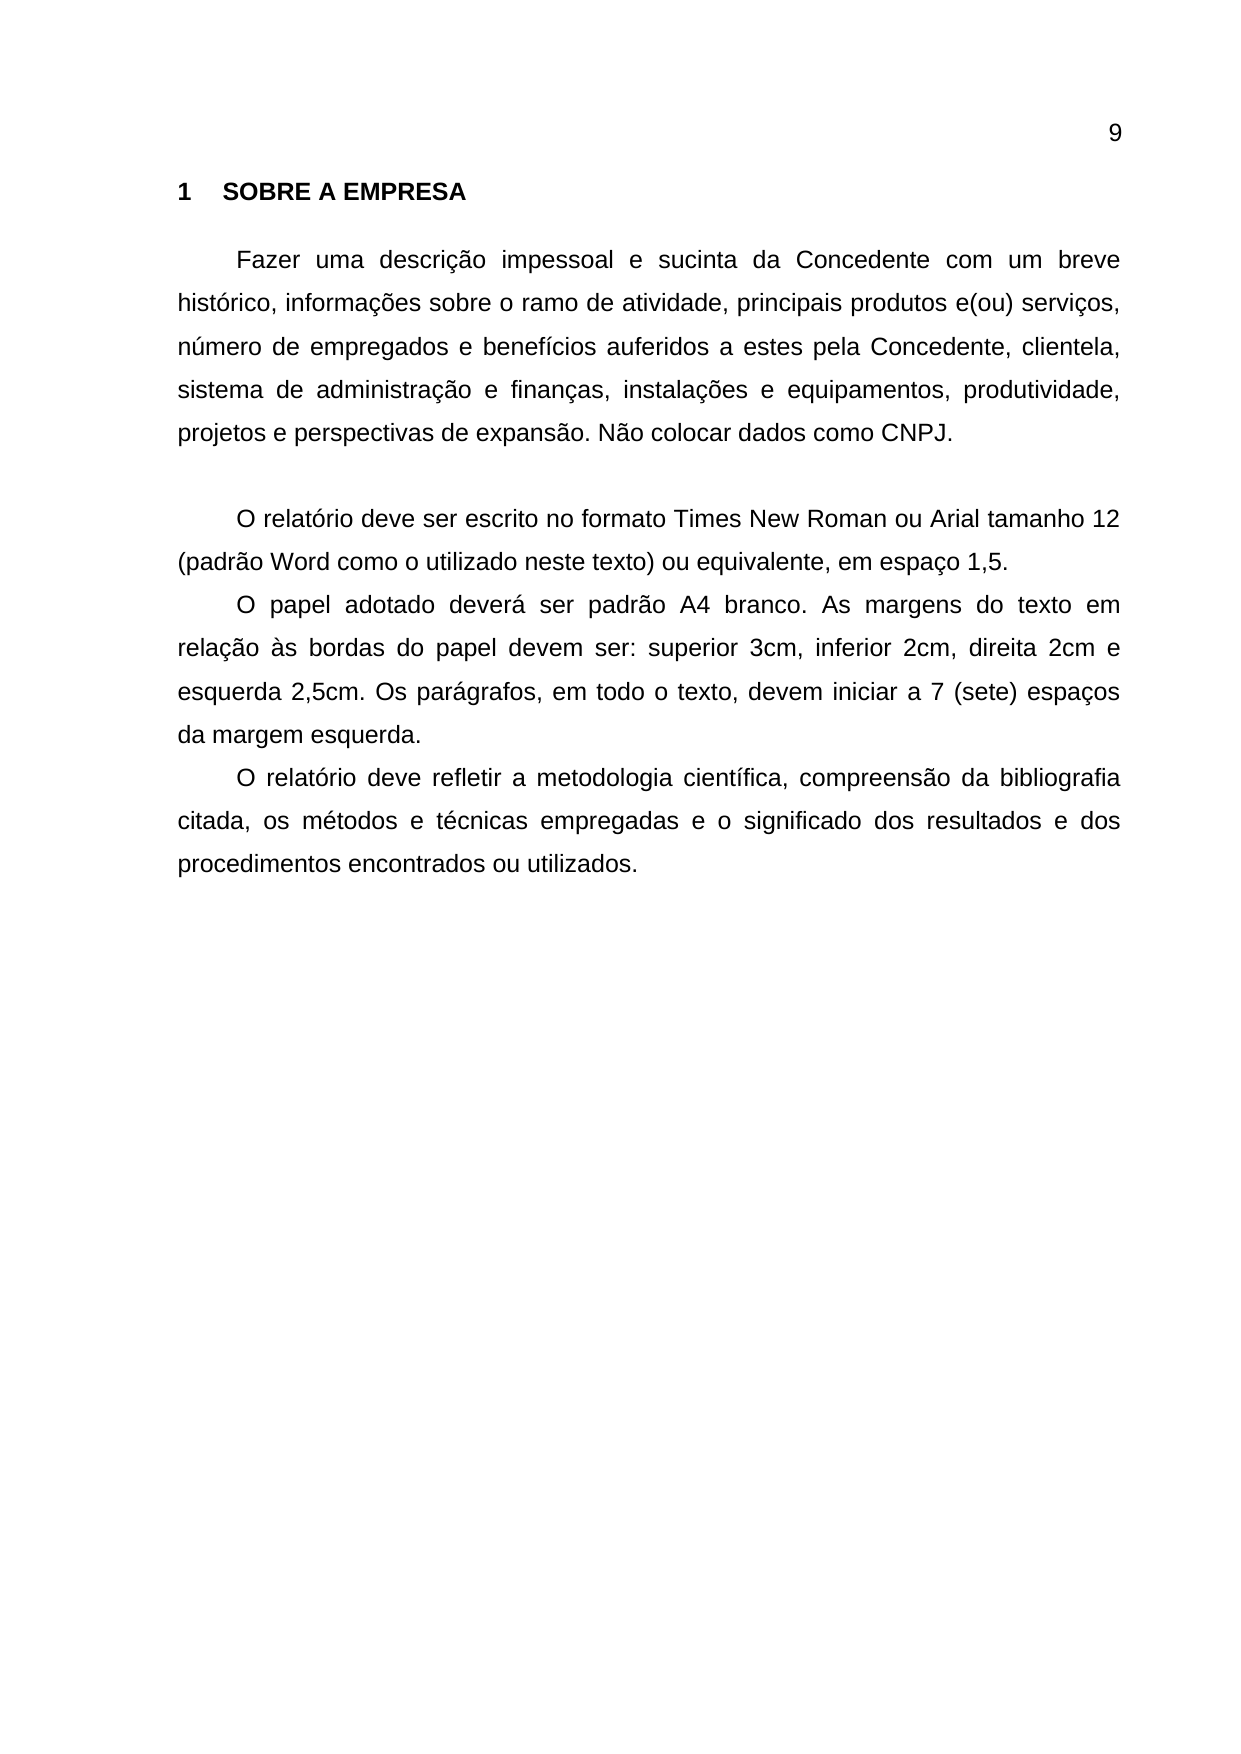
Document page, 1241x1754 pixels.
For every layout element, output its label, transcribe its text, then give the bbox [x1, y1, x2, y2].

subtitle SOBRE A EMPRESA [177, 177, 1122, 206]
text O papel adotado deverá ser padrão A4 branco. As margens do texto em relação às bordas do papel devem ser: superior 3cm, inferior 2cm, direita 2cm e esquerda 2,5cm. Os parágrafos, em todo o texto, devem iniciar a 7 (sete) espaços da margem esquerda. [177, 590, 1122, 748]
text O relatório deve refletir a metodologia científica, compreensão da bibliografia citada, os métodos e técnicas empregadas e o significado dos resultados e dos procedimentos encontrados ou utilizados. [177, 763, 1122, 878]
text Fazer uma descrição impessoal e sucinta da Concedente com um breve histórico, informações sobre o ramo de atividade, principais produtos e(ou) serviços, número de empregados e benefícios auferidos a estes pela Concedente, clientela, sistema de administração e finanças, instalações e equipamentos, produtividade, projetos e perspectivas de expansão. Não colocar dados como CNPJ. [177, 245, 1122, 447]
text O relatório deve ser escrito no formato Times New Roman ou Arial tamanho 12 (padrão Word como o utilizado neste texto) ou equivalente, em espaço 1,5. [177, 504, 1122, 576]
